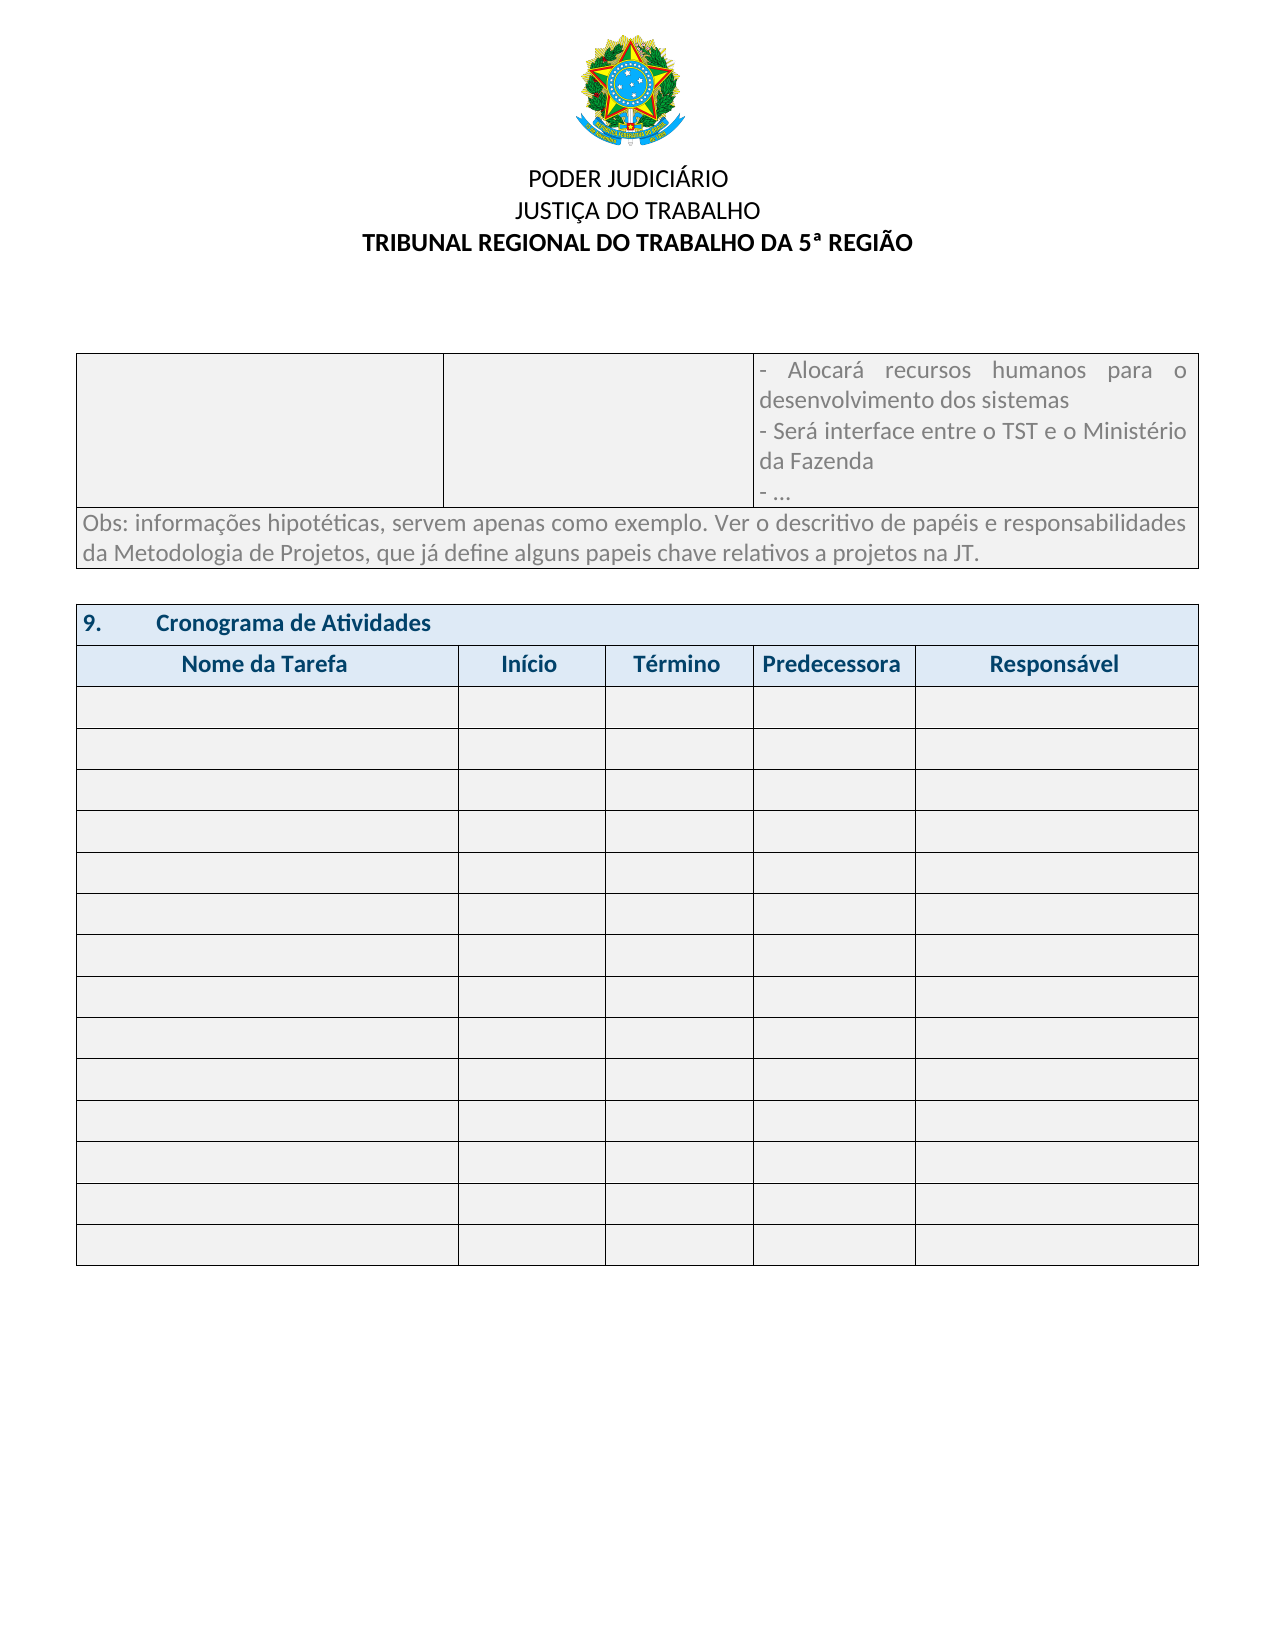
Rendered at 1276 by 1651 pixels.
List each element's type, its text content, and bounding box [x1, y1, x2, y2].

table_cell [754, 729, 915, 769]
table_cell [77, 894, 458, 934]
table_cell [606, 1184, 753, 1224]
table_cell Responsável [916, 646, 1198, 686]
table_cell [77, 811, 458, 852]
table_cell [77, 853, 458, 893]
table_cell [916, 1101, 1198, 1141]
table_cell [459, 770, 605, 810]
table_cell [754, 1184, 915, 1224]
table_cell [754, 977, 915, 1017]
table_cell [606, 811, 753, 852]
table_cell [754, 687, 915, 727]
table_cell [754, 1225, 915, 1265]
table_cell [77, 1101, 458, 1141]
table_cell - Alocará recursos humanos para o desenvolvimento dos sistemas - Será interface entre o TST e o Ministério da Fazenda - ... [754, 354, 1198, 506]
table_cell [916, 1059, 1198, 1100]
table_cell [77, 977, 458, 1017]
table_cell [77, 770, 458, 810]
table_cell [916, 1142, 1198, 1182]
table_cell [459, 687, 605, 727]
table_cell [606, 1101, 753, 1141]
table_cell [916, 729, 1198, 769]
table_cell [77, 687, 458, 727]
table_cell [459, 1059, 605, 1100]
table_cell [606, 1225, 753, 1265]
table_cell Predecessora [754, 646, 915, 686]
table_cell [459, 894, 605, 934]
table_cell [754, 1142, 915, 1182]
table_cell [916, 1225, 1198, 1265]
table_cell [916, 770, 1198, 810]
table_cell [916, 894, 1198, 934]
table_cell [77, 935, 458, 976]
table_cell Término [606, 646, 753, 686]
table_cell [606, 894, 753, 934]
table_cell [77, 354, 443, 506]
table_cell [606, 770, 753, 810]
table_cell [606, 729, 753, 769]
table_cell [606, 1142, 753, 1182]
table_cell [459, 729, 605, 769]
table_cell [916, 977, 1198, 1017]
table_cell [754, 894, 915, 934]
table_cell [459, 935, 605, 976]
table_cell [754, 770, 915, 810]
table_cell [754, 1018, 915, 1058]
table_cell [916, 1184, 1198, 1224]
table_cell [754, 811, 915, 852]
table_cell [459, 853, 605, 893]
table_cell [754, 853, 915, 893]
table_cell [77, 729, 458, 769]
table_cell [754, 935, 915, 976]
table_cell [459, 977, 605, 1017]
table_cell [606, 1059, 753, 1100]
table_cell [77, 1225, 458, 1265]
table_cell Obs: informações hipotéticas, servem apenas como exemplo. Ver o descritivo de papéis e responsabilidades da Metodologia de Projetos, que já define alguns papeis chave relativos a projetos na JT. [77, 508, 1198, 568]
table_cell [444, 354, 753, 506]
table_cell [606, 977, 753, 1017]
table_cell [77, 1018, 458, 1058]
table_cell [459, 811, 605, 852]
table_cell [916, 811, 1198, 852]
table_cell [606, 853, 753, 893]
table_cell [606, 1018, 753, 1058]
table_cell [606, 687, 753, 727]
table_cell [459, 1225, 605, 1265]
table_cell [606, 935, 753, 976]
table_cell [77, 1184, 458, 1224]
table_cell [916, 935, 1198, 976]
table_cell Nome da Tarefa [77, 646, 458, 686]
table_cell [754, 1059, 915, 1100]
table_header Cronograma de Atividades [77, 605, 1198, 645]
table_cell [754, 1101, 915, 1141]
table_cell [77, 1059, 458, 1100]
table_cell Início [459, 646, 605, 686]
table_cell [77, 1142, 458, 1182]
table_cell [459, 1018, 605, 1058]
table_cell [459, 1101, 605, 1141]
table_cell [459, 1184, 605, 1224]
table_cell [916, 687, 1198, 727]
table_cell [916, 853, 1198, 893]
table_cell [916, 1018, 1198, 1058]
table_cell [459, 1142, 605, 1182]
